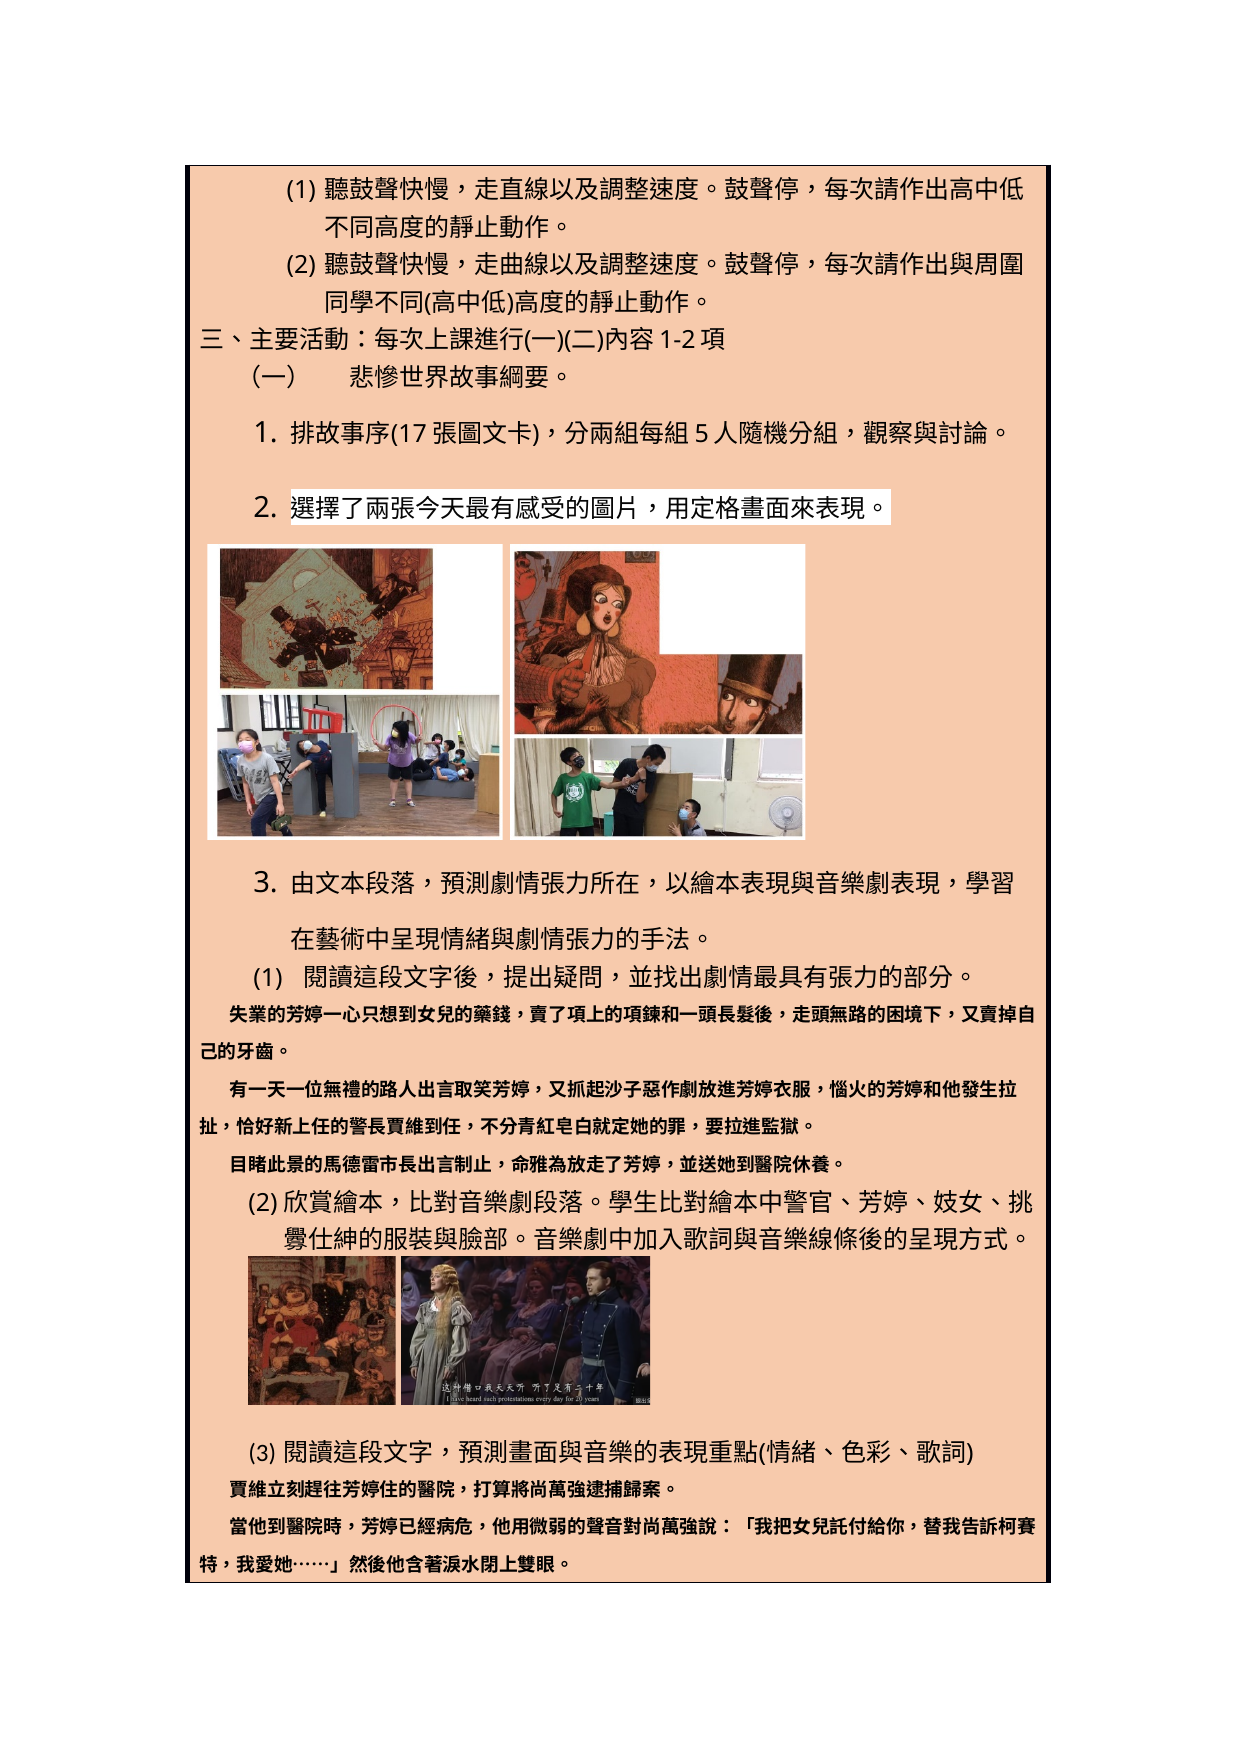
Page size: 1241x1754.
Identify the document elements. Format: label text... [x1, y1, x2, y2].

picture [207, 544, 503, 840]
table_cell 聲在壽山 110上學期 善與惡之間-悲慘世界 課前準備： 學生:高音直笛 教師:中音直笛、7音里拉琴、大小鼓或木箱鼓、分站任務卡(木箱鼓、公主出巡-高音笛、隱形的翅膀-中音笛)、學習單(ORID省思單、劇情結構魚骨圖)、悲慘世界影音作品、繪本翻拍圖卡(台灣麥克出版)、學習任務紀錄卡。 ◎音樂自主學習： 每次上課留控20-30分鐘，2人一組(教師依學生特質異質分組配對)以環狀學習任務，每站5分鐘練習，完成多項音樂演奏鍛鍊。 每個月檢核一次進度。練習內容包括 第一~六節課《繪本與歌曲之閱讀理解1》 引起動機： 說明本學期學習任務(1)基本樂器-高音直笛(2)進階樂器-中音直笛、其他旋律樂器(3)節奏鍛鍊與擊鼓練習(4)音樂劇作品欣賞。 課堂用具、任務卡。 暖身活動：(熟悉空間與身體位置) 聽鼓聲快慢，走直線以及調整速度。鼓聲停，每次請作出高中低不同高度的靜止動作。 聽鼓聲快慢，走曲線以及調整速度。鼓聲停，每次請作出與周圍同學不同(高中低)高度的靜止動作。 三、主要活動：每次上課進行(一)(二)內容1-2項 悲慘世界故事綱要。 排故事序(17張圖文卡)，分兩組每組5人隨機分組，觀察與討論。 選擇了兩張今天最有感受的圖片，用定格畫面來表現。 由文本段落，預測劇情張力所在，以繪本表現與音樂劇表現，學習在藝術中呈現情緒與劇情張力的手法。 閱讀這段文字後，提出疑問，並找出劇情最具有張力的部分。 失業的芳婷一心只想到女兒的藥錢，賣了項上的項鍊和一頭長髮後，走頭無路的困境下，又賣掉自己的牙齒。 有一天一位無禮的路人出言取笑芳婷，又抓起沙子惡作劇放進芳婷衣服，惱火的芳婷和他發生拉扯，恰好新上任的警長賈維到任，不分青紅皂白就定她的罪，要拉進監獄。 目睹此景的馬德雷市長出言制止，命雅為放走了芳婷，並送她到醫院休養。 欣賞繪本，比對音樂劇段落。學生比對繪本中警官、芳婷、妓女、挑釁仕紳的服裝與臉部。音樂劇中加入歌詞與音樂線條後的呈現方式。 閱讀這段文字，預測畫面與音樂的表現重點(情緒、色彩、歌詞) 賈維立刻趕往芳婷住的醫院，打算將尚萬強逮捕歸案。 當他到醫院時，芳婷已經病危，他用微弱的聲音對尚萬強說：「我把女兒託付給你，替我告訴柯賽特，我愛她……」然後他含著淚水閉上雙眼。 接續劇情，欣賞<爭執>二重唱、<我是誰> 提問澄清尚萬強隱瞞自己或揭露自己的內心衝突原因何在? <放大策略>，依圖次序接露，學生對圖卡提出問題 （1） （2） （3） 依據圖示提出假設或解釋 接露圖像其他部分，對先前的解讀或假設有影響嗎?他們的關係? 接露圖像更多訊息，繼續解讀。想法有改變嗎? 閱讀此段文本，綜合來說珂賽特現在的處境與感受如何?預測音樂家要如何表達這樣的情緒與處境? 欣賞「雲端城堡」，說說你的發現。 欣賞「酒店主人」，說說你的發現。 回顧作品，記錄下預測、發現與聯想。 第七~十四節課《繪本與歌曲之閱讀理解2》 尚萬強生命軸線學習單 一起回顧作品中重要的歌曲，寫出演唱角色人名，以及尚萬強身分與姓名更改的過程。 劇情推演，排故事序(一共8張)-珂賽特長大後 每人一張故事卡，閱讀訊息。 共同提取手中故事卡的人物，教師記錄在白板。 共同提取手中故事卡的場景(地點)。 學生說出手中故事，比對自己在這一張故事的前或後，說出原因。其他同學贊同看法或給予建議。 陸續完成故事順序，總說一次故事。 音樂劇作品欣賞。 聆聽練習，提出好奇 (1)兩人一組，教師計時，輪Z流描述對方4F學習單的學習重點，每次發言中間間隔20秒。最後可以補充新發現。 (2)各組對全班分享聆聽到印象深刻值得分享的部分。 (3)學生完成4F最後一格—提出疑問以及還想知道的事。 第十五~十八節課 《回顧學習重點》 故事回顧。 閱讀故事背景&創作背景，摘要出關鍵詞。 經典歌曲與器樂吹奏練習。 <雲端城堡><Do You Hear The People Sing> 第一單元學習檔案整理。 我學會的藝術表現手法<學習單>。 [190, 166, 1046, 1582]
picture [248, 1256, 396, 1405]
picture [510, 544, 806, 840]
picture [401, 1256, 651, 1405]
